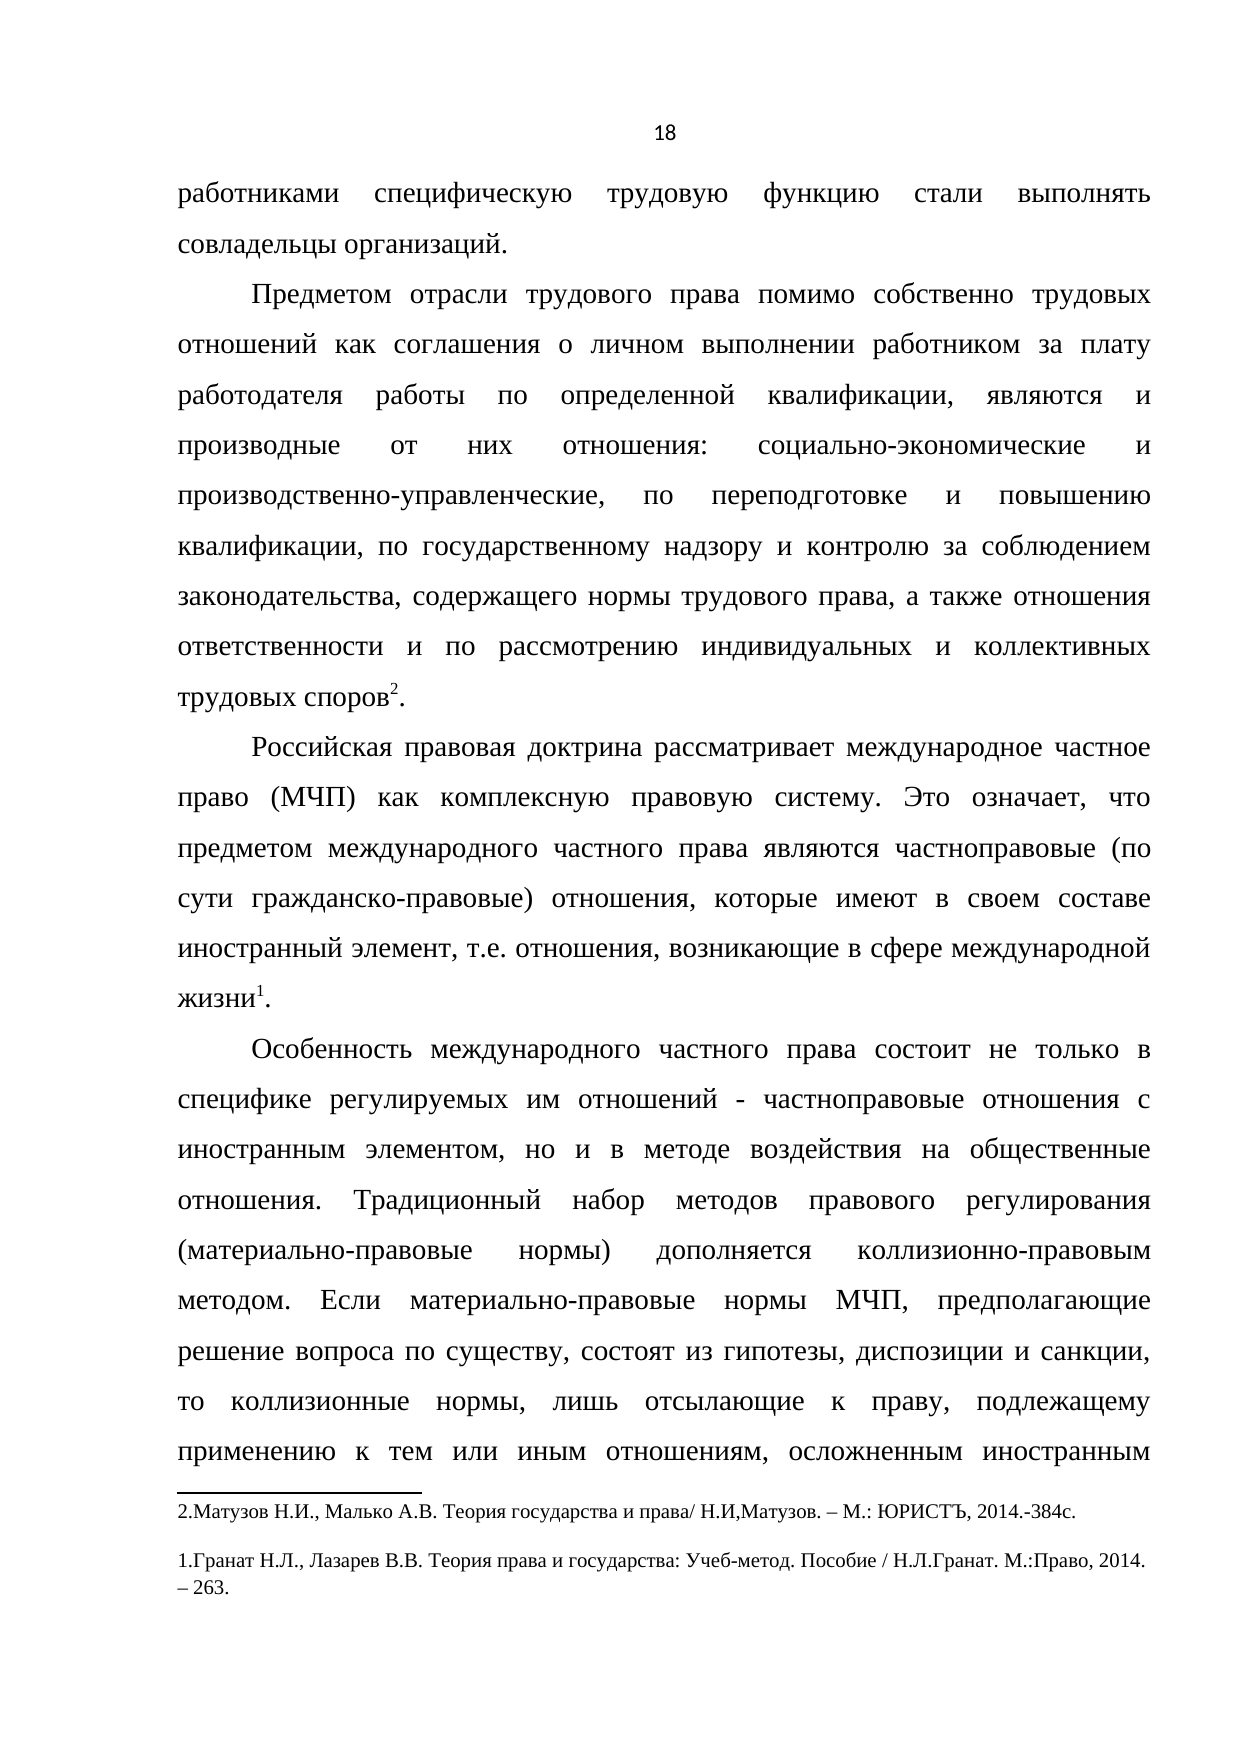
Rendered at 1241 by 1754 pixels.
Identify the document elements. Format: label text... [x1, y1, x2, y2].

text Российская правовая доктрина рассматривает международное частное право (МЧП) как комплексную правовую систему. Это означает, что предметом международного частного права являются частноправовые (по сути гражданско-правовые) отношения, которые имеют в своем составе иностранный элемент, т.е. отношения, возникающие в сфере международной жизни. [177, 729, 1152, 1014]
text .Матузов Н.И., Малько А.В. Теория государства и права/ Н.И,Матузов. – М.: ЮРИСТЪ, 2014.-384с. [177, 1499, 1152, 1523]
text Предметом отрасли трудового права помимо собственно трудовых отношений как соглашения о личном выполнении работником за плату работодателя работы по определенной квалификации, являются и производные от них отношения: социально-экономические и производственно-управленческие, по переподготовке и повышению квалификации, по государственному надзору и контролю за соблюдением законодательства, содержащего нормы трудового права, а также отношения ответственности и по рассмотрению индивидуальных и коллективных трудовых споров. [177, 276, 1152, 712]
text .Гранат Н.Л., Лазарев В.В. Теория права и государства: Учеб-метод. Пособие / Н.Л.Гранат. М.:Право, 2014. – 263. [177, 1547, 1152, 1599]
text Особенность международного частного права состоит не только в специфике регулируемых им отношений - частноправовые отношения с иностранным элементом, но и в методе воздействия на общественные отношения. Традиционный набор методов правового регулирования (материально-правовые нормы) дополняется коллизионно-правовым методом. Если материально-правовые нормы МЧП, предполагающие решение вопроса по существу, состоят из гипотезы, диспозиции и санкции, то коллизионные нормы, лишь отсылающие к праву, подлежащему применению к тем или иным отношениям, осложненным иностранным [177, 1031, 1152, 1467]
text работниками специфическую трудовую функцию стали выполнять совладельцы организаций. [177, 176, 1152, 259]
